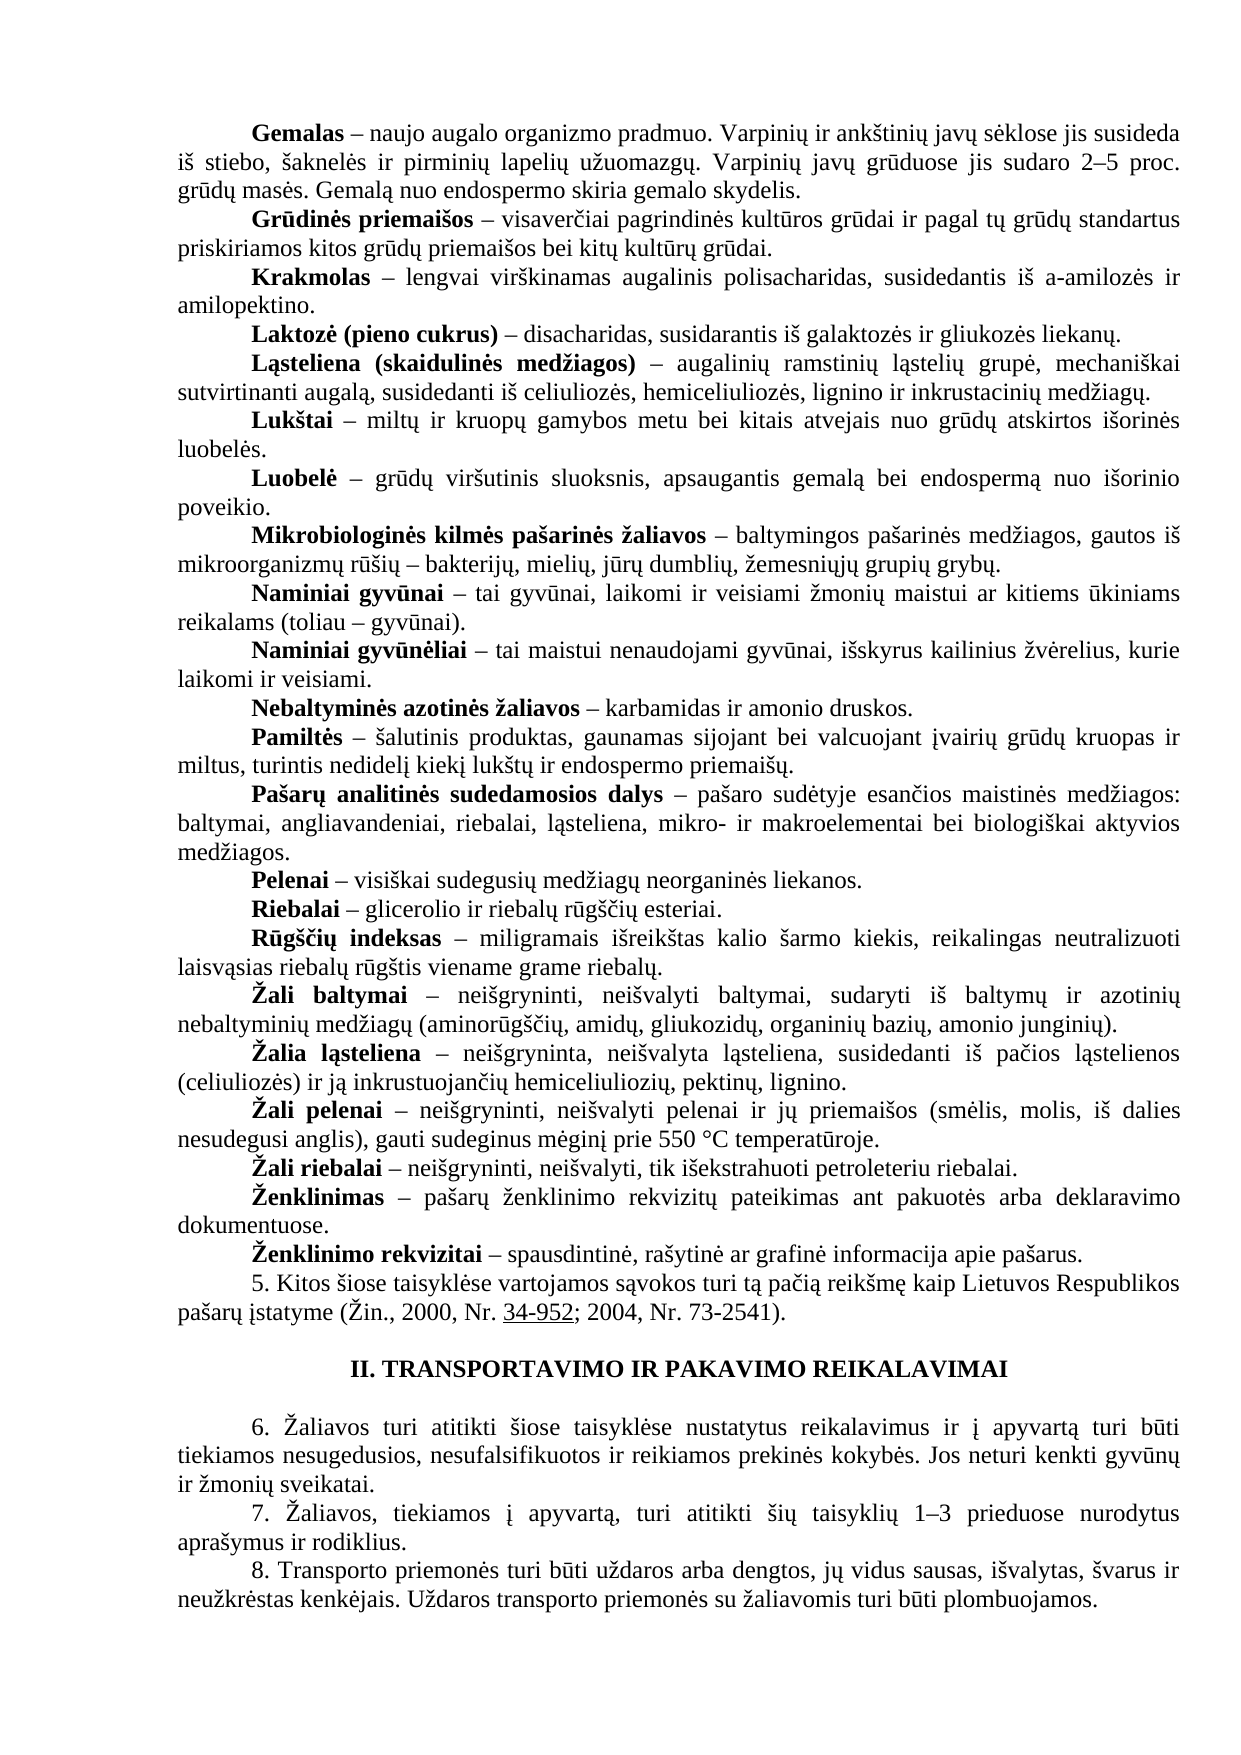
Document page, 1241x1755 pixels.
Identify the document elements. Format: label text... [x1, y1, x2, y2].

text II. tRANSPORTAVIMO IR pakavimo REIKALAVIMAI [177, 1354, 1181, 1383]
text Žalia ląsteliena – neišgryninta, neišvalyta ląsteliena, susidedanti iš pačios ląstelienos (celiuliozės) ir ją inkrustuojančių hemiceliuliozių, pektinų, lignino. [177, 1038, 1181, 1096]
text Laktozė (pieno cukrus) – disacharidas, susidarantis iš galaktozės ir gliukozės liekanų. [177, 319, 1181, 348]
text Ląsteliena (skaidulinės medžiagos) – augalinių ramstinių ląstelių grupė, mechaniškai sutvirtinanti augalą, susidedanti iš celiuliozės, hemiceliuliozės, lignino ir inkrustacinių medžiagų. [177, 348, 1181, 406]
text Ženklinimo rekvizitai – spausdintinė, rašytinė ar grafinė informacija apie pašarus. [177, 1239, 1181, 1268]
text 8. Transporto priemonės turi būti uždaros arba dengtos, jų vidus sausas, išvalytas, švarus ir neužkrėstas kenkėjais. Uždaros transporto priemonės su žaliavomis turi būti plombuojamos. [177, 1556, 1181, 1613]
text Žali riebalai – neišgryninti, neišvalyti, tik išekstrahuoti petroleteriu riebalai. [177, 1153, 1181, 1182]
text Rūgščių indeksas – miligramais išreikštas kalio šarmo kiekis, reikalingas neutralizuoti laisvąsias riebalų rūgštis viename grame riebalų. [177, 923, 1181, 981]
text Ženklinimas – pašarų ženklinimo rekvizitų pateikimas ant pakuotės arba deklaravimo dokumentuose. [177, 1182, 1181, 1239]
text Mikrobiologinės kilmės pašarinės žaliavos – baltymingos pašarinės medžiagos, gautos iš mikroorganizmų rūšių – bakterijų, mielių, jūrų dumblių, žemesniųjų grupių grybų. [177, 521, 1181, 578]
text Lukštai – miltų ir kruopų gamybos metu bei kitais atvejais nuo grūdų atskirtos išorinės luobelės. [177, 406, 1181, 463]
text Grūdinės priemaišos – visaverčiai pagrindinės kultūros grūdai ir pagal tų grūdų standartus priskiriamos kitos grūdų priemaišos bei kitų kultūrų grūdai. [177, 204, 1181, 262]
text Pamiltės – šalutinis produktas, gaunamas sijojant bei valcuojant įvairių grūdų kruopas ir miltus, turintis nedidelį kiekį lukštų ir endospermo priemaišų. [177, 722, 1181, 779]
text 6. Žaliavos turi atitikti šiose taisyklėse nustatytus reikalavimus ir į apyvartą turi būti tiekiamos nesugedusios, nesufalsifikuotos ir reikiamos prekinės kokybės. Jos neturi kenkti gyvūnų ir žmonių sveikatai. [177, 1412, 1181, 1498]
text Pelenai – visiškai sudegusių medžiagų neorganinės liekanos. [177, 866, 1181, 894]
text 7. Žaliavos, tiekiamos į apyvartą, turi atitikti šių taisyklių 1–3 prieduose nurodytus aprašymus ir rodiklius. [177, 1498, 1181, 1556]
text Naminiai gyvūnai – tai gyvūnai, laikomi ir veisiami žmonių maistui ar kitiems ūkiniams reikalams (toliau – gyvūnai). [177, 578, 1181, 636]
text Pašarų analitinės sudedamosios dalys – pašaro sudėtyje esančios maistinės medžiagos: baltymai, angliavandeniai, riebalai, ląsteliena, mikro- ir makroelementai bei biologiškai aktyvios medžiagos. [177, 779, 1181, 866]
text Žali pelenai – neišgryninti, neišvalyti pelenai ir jų priemaišos (smėlis, molis, iš dalies nesudegusi anglis), gauti sudeginus mėginį prie 550 °C temperatūroje. [177, 1096, 1181, 1153]
text Luobelė – grūdų viršutinis sluoksnis, apsaugantis gemalą bei endospermą nuo išorinio poveikio. [177, 463, 1181, 521]
text Gemalas – naujo augalo organizmo pradmuo. Varpinių ir ankštinių javų sėklose jis susideda iš stiebo, šaknelės ir pirminių lapelių užuomazgų. Varpinių javų grūduose jis sudaro 2–5 proc. grūdų masės. Gemalą nuo endospermo skiria gemalo skydelis. [177, 118, 1181, 204]
text 5. Kitos šiose taisyklėse vartojamos sąvokos turi tą pačią reikšmę kaip Lietuvos Respublikos pašarų įstatyme (Žin., 2000, Nr. 34-952; 2004, Nr. 73-2541). [177, 1268, 1181, 1326]
text Naminiai gyvūnėliai – tai maistui nenaudojami gyvūnai, išskyrus kailinius žvėrelius, kurie laikomi ir veisiami. [177, 636, 1181, 693]
text Krakmolas – lengvai virškinamas augalinis polisacharidas, susidedantis iš a-amilozės ir amilopektino. [177, 262, 1181, 319]
text Žali baltymai – neišgryninti, neišvalyti baltymai, sudaryti iš baltymų ir azotinių nebaltyminių medžiagų (aminorūgščių, amidų, gliukozidų, organinių bazių, amonio junginių). [177, 981, 1181, 1038]
text Riebalai – glicerolio ir riebalų rūgščių esteriai. [177, 894, 1181, 923]
text Nebaltyminės azotinės žaliavos – karbamidas ir amonio druskos. [177, 693, 1181, 722]
